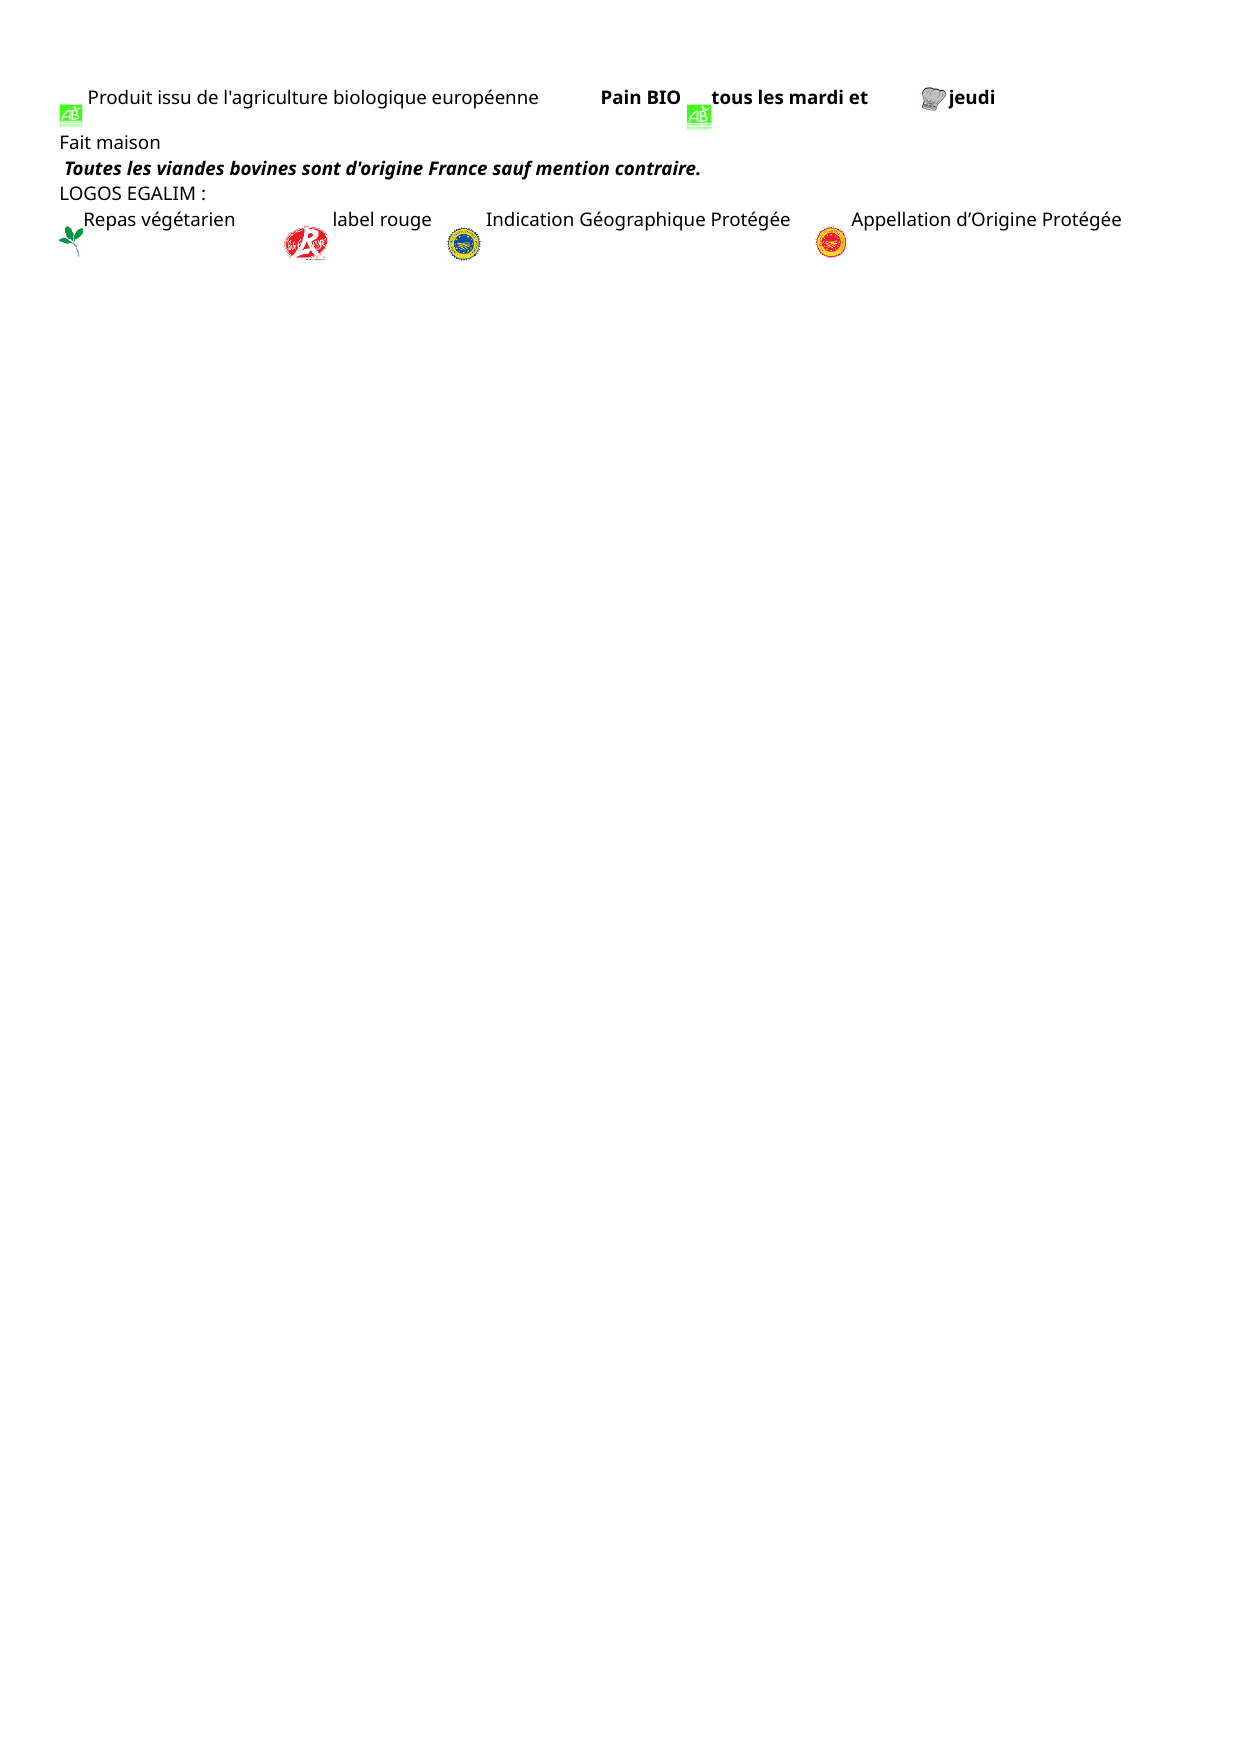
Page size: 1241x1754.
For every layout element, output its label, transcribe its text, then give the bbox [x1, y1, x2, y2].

text LOGOS EGALIM : [59, 181, 1181, 206]
text Toutes les viandes bovines sont d'origine France sauf mention contraire. [59, 155, 1181, 181]
text Repas végétarien label rouge Indication Géographique Protégée Appellation d’Origine Protégée [59, 206, 1181, 261]
text Produit issu de l'agriculture biologique européenne Pain BIO tous les mardi et jeudi Fait maison [59, 84, 1181, 155]
